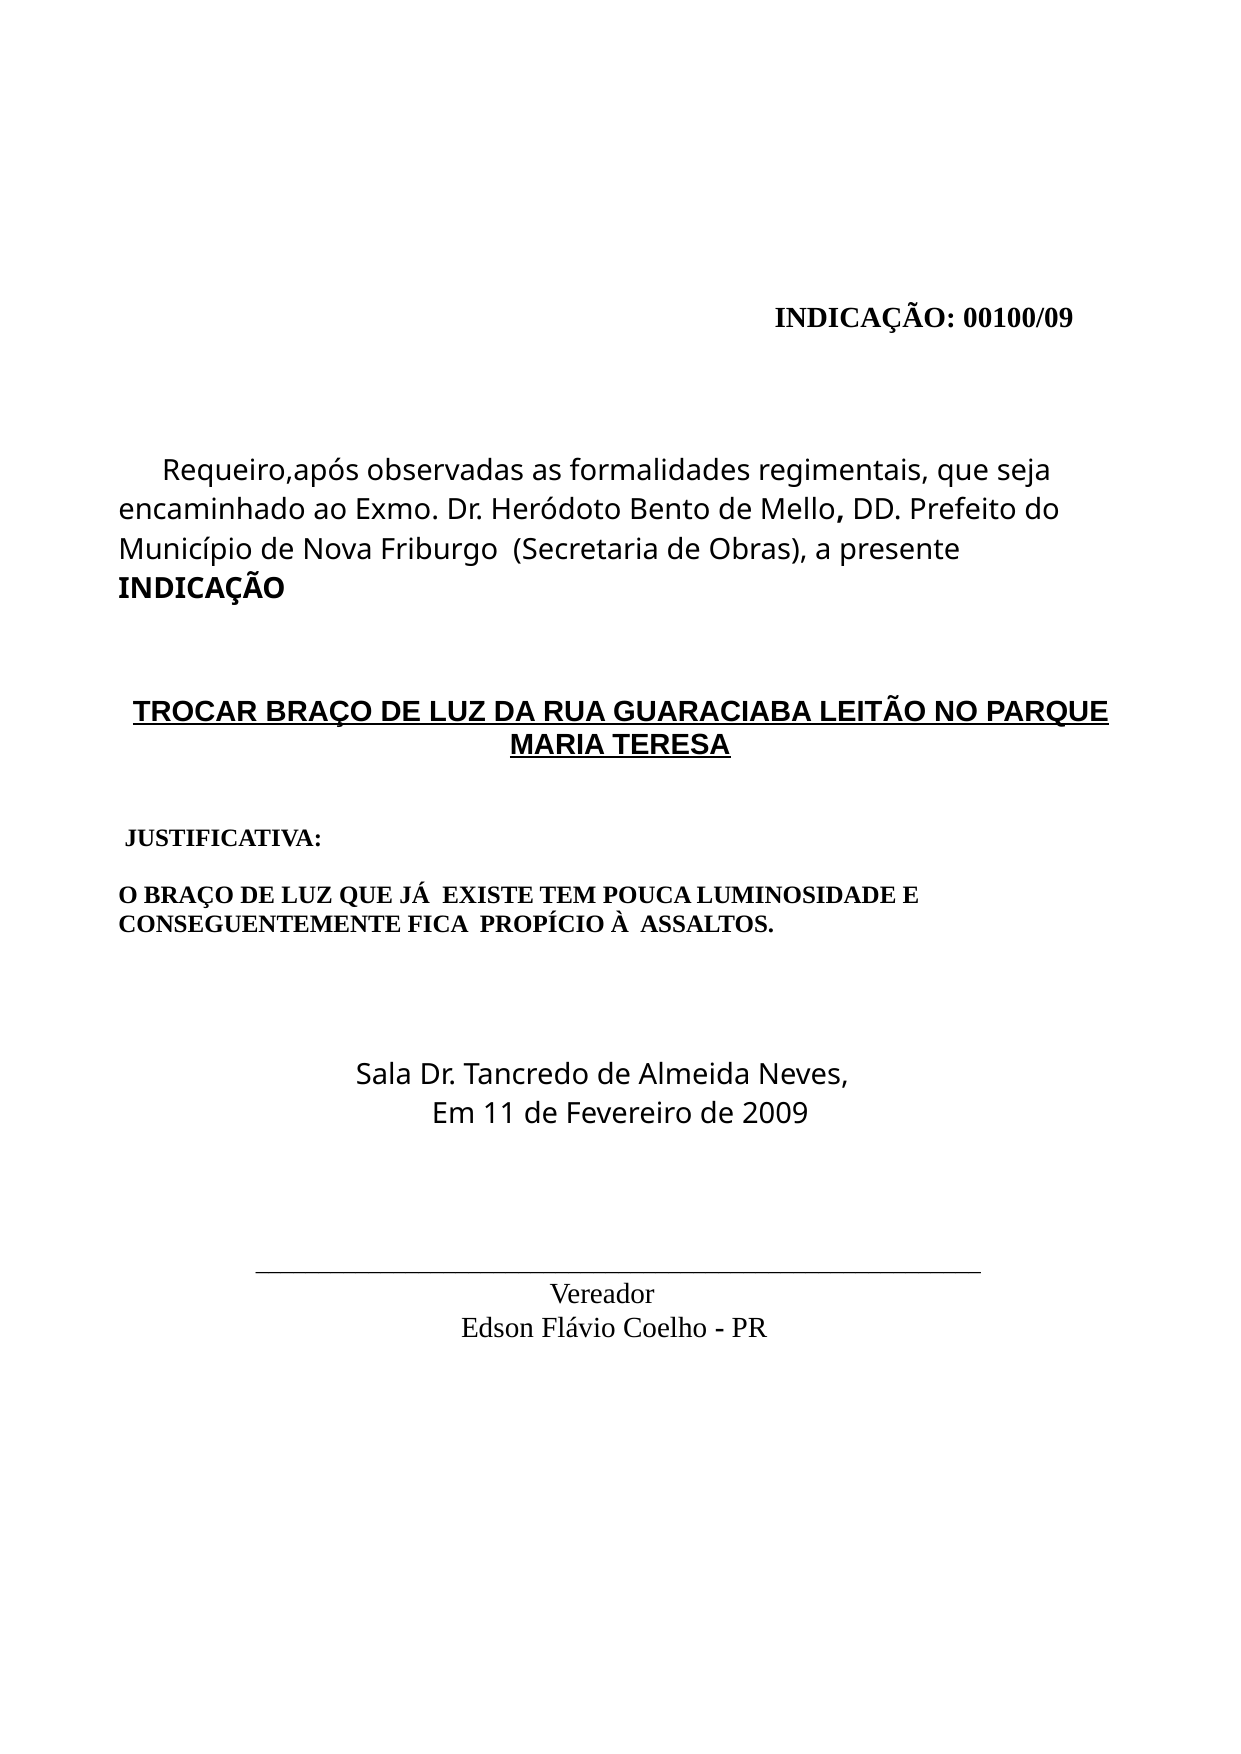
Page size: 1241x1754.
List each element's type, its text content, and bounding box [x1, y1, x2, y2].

text INDICAÇÃO: 00100/09 [118, 300, 1122, 334]
text __________________________________________________________ [118, 1247, 1122, 1276]
text TROCAR BRAÇO DE LUZ DA RUA GUARACIABA LEITÃO NO PARQUE MARIA TERESA [118, 694, 1122, 761]
text O BRAÇO DE LUZ QUE JÁ EXISTE TEM POUCA LUMINOSIDADE E CONSEGUENTEMENTE FICA PROPÍCIO À ASSALTOS. [118, 881, 1122, 938]
text Em 11 de Fevereiro de 2009 [118, 1093, 1122, 1132]
text Requeiro,após observadas as formalidades regimentais, que seja encaminhado ao Exmo. Dr. Heródoto Bento de Mello, DD. Prefeito do Município de Nova Friburgo (Secretaria de Obras), a presente INDICAÇÃO [118, 449, 1122, 607]
text JUSTIFICATIVA: [118, 823, 1122, 852]
text Sala Dr. Tancredo de Almeida Neves, [118, 1053, 1122, 1093]
text Vereador [118, 1276, 1122, 1310]
text Edson Flávio Coelho - PR [118, 1310, 1122, 1343]
